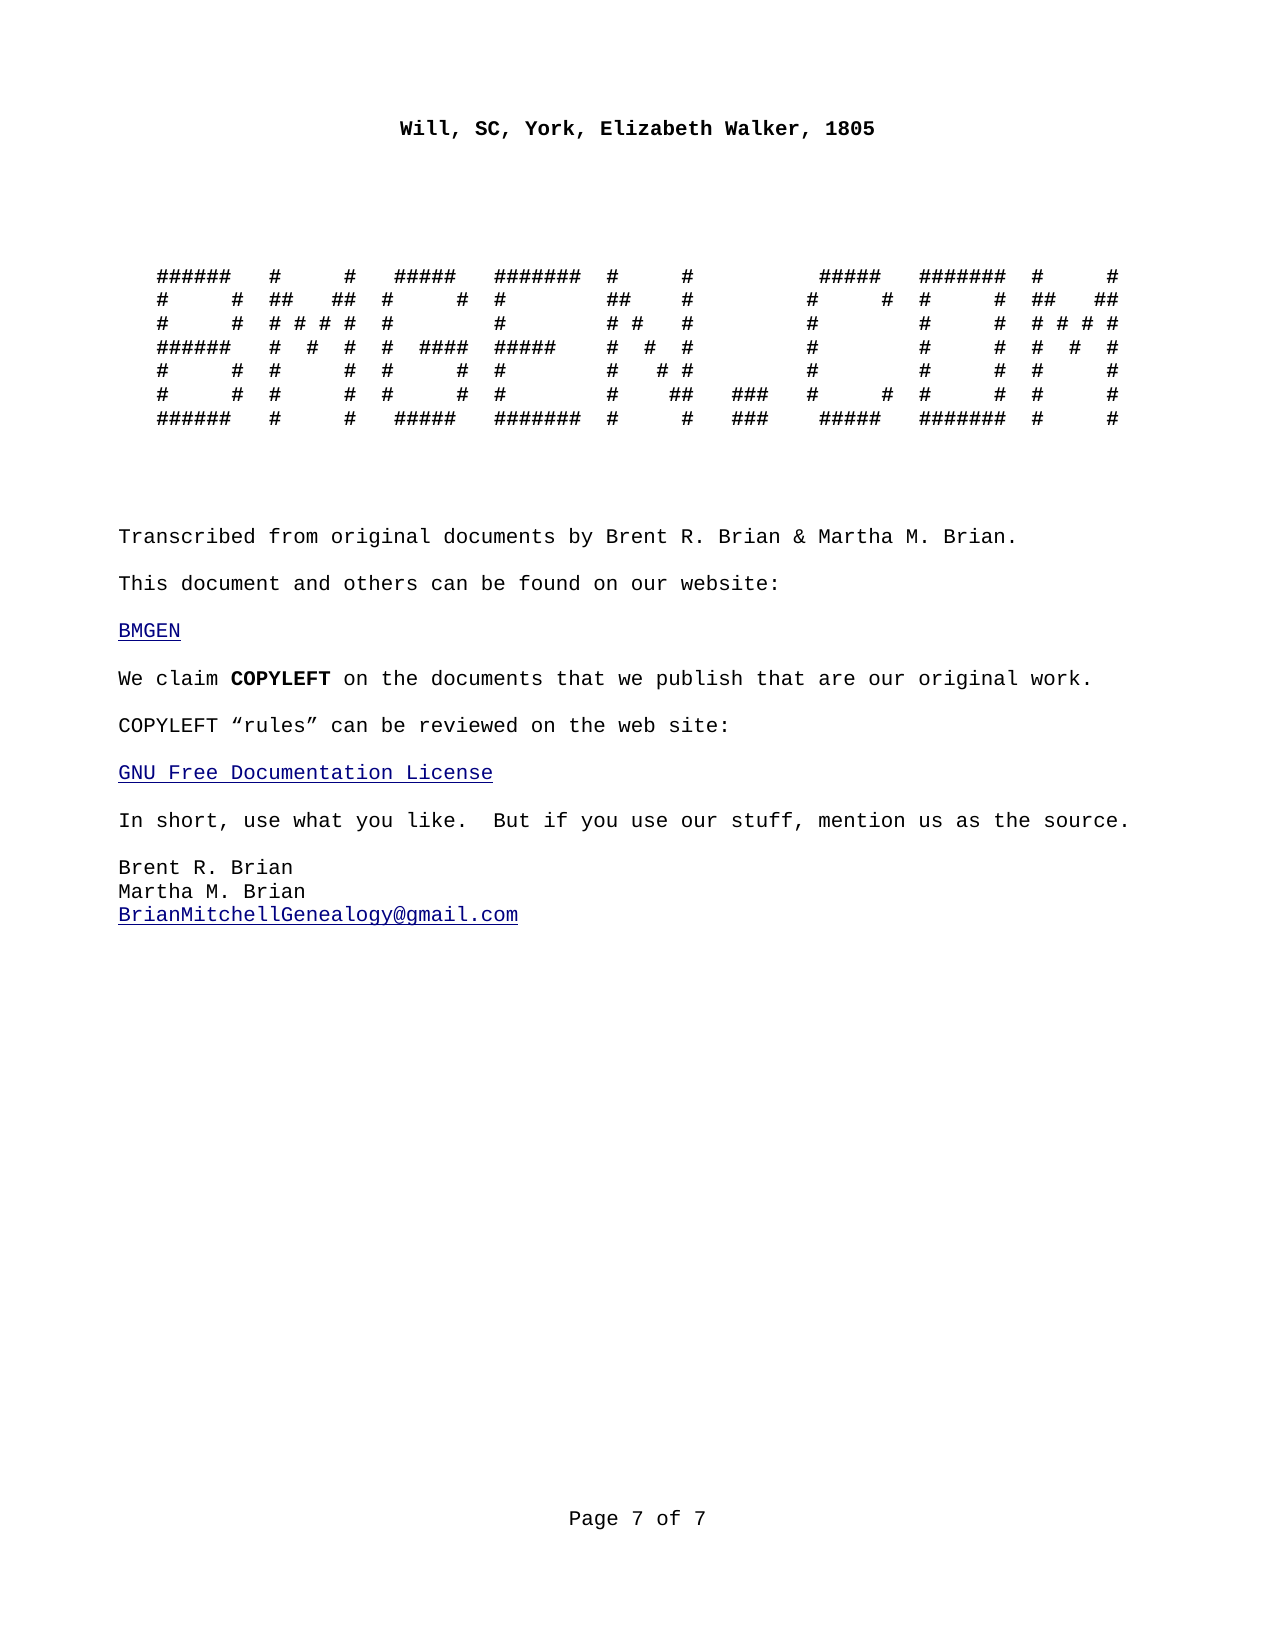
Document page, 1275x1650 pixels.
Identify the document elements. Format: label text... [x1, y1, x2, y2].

text # # ## ## # # # ## # # # # # ## ## [118, 289, 1157, 313]
text BMGEN [118, 621, 1157, 644]
text Transcribed from original documents by Brent R. Brian & Martha M. Brian. [118, 526, 1157, 549]
text ###### # # # # #### ##### # # # # # # # # # [118, 337, 1157, 360]
text # # # # # # # # # # # # # # # # # # [118, 313, 1157, 337]
text COPYLEFT “rules” can be reviewed on the web site: [118, 715, 1157, 739]
text In short, use what you like. But if you use our stuff, mention us as the source. [118, 810, 1157, 833]
text ###### # # ##### ####### # # ##### ####### # # [118, 266, 1157, 289]
text GNU Free Documentation License [118, 762, 1157, 786]
text # # # # # # # # ## ### # # # # # # [118, 384, 1157, 408]
text ###### # # ##### ####### # # ### ##### ####### # # [118, 408, 1157, 431]
text # # # # # # # # # # # # # # # [118, 360, 1157, 384]
text Martha M. Brian [118, 881, 1157, 904]
text This document and others can be found on our website: [118, 573, 1157, 597]
text Brent R. Brian [118, 857, 1157, 881]
text BrianMitchellGenealogy@gmail.com [118, 904, 1157, 928]
text We claim COPYLEFT on the documents that we publish that are our original work. [118, 668, 1157, 691]
